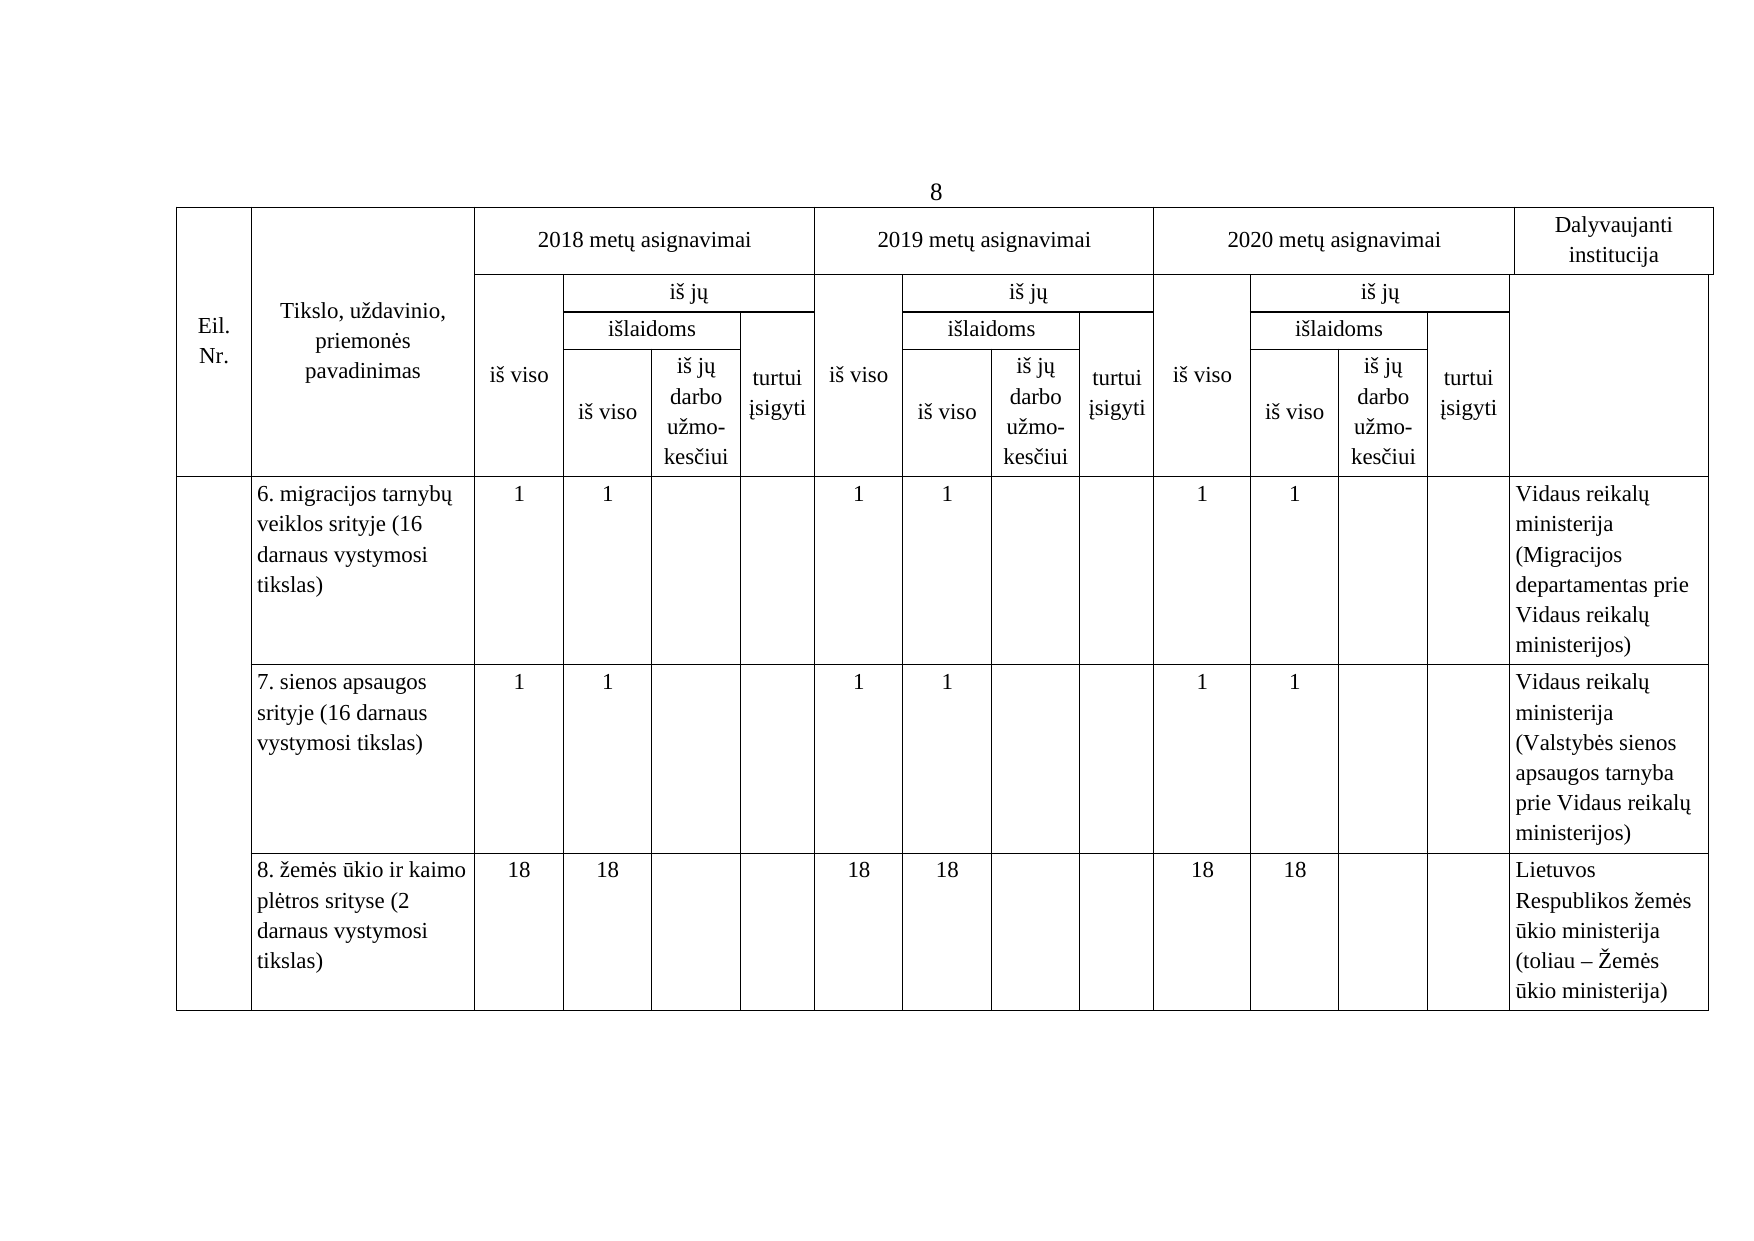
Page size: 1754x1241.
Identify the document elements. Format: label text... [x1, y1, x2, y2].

table_cell [1709, 311, 1713, 348]
table_cell 1 [564, 665, 651, 852]
table_cell 1 [1154, 665, 1250, 852]
table_cell iš viso [1251, 350, 1338, 476]
table_cell 7. sienos apsaugos srityje (16 darnaus vystymosi tikslas) [252, 665, 474, 852]
table_cell turtui įsigyti [741, 313, 814, 476]
table_header 2019 metų asignavimai [815, 208, 1153, 274]
table_cell iš jų darbo užmo-kesčiui [992, 350, 1079, 476]
table_cell [741, 665, 814, 852]
table_cell 6. migracijos tarnybų veiklos srityje (16 darnaus vystymosi tikslas) [252, 477, 474, 664]
table_cell Vidaus reikalų ministerija (Migracijos departamentas prie Vidaus reikalų ministerijos) [1510, 477, 1708, 664]
table_cell Vidaus reikalų ministerija (Valstybės sienos apsaugos tarnyba prie Vidaus reikalų ministerijos) [1510, 665, 1708, 852]
table_cell turtui įsigyti [1080, 313, 1153, 476]
table_cell 18 [564, 854, 651, 1010]
table_cell iš jų [903, 275, 1153, 311]
table_cell [1080, 854, 1153, 1010]
table_header Eil. Nr. [177, 208, 251, 476]
table_cell 1 [815, 477, 902, 664]
table_cell [992, 665, 1079, 852]
table_cell išlaidoms [564, 313, 740, 348]
table_cell [1339, 665, 1427, 852]
table_cell Lietuvos Respublikos žemės ūkio ministerija (toliau – Žemės ūkio ministerija) [1510, 854, 1708, 1010]
table_cell [652, 665, 740, 852]
table_cell turtui įsigyti [1428, 313, 1509, 476]
table_cell 1 [564, 477, 651, 664]
table_cell 1 [475, 665, 563, 852]
table_cell [652, 854, 740, 1010]
table_cell [1709, 349, 1713, 476]
table_cell 1 [815, 665, 902, 852]
table_cell [741, 854, 814, 1010]
table_cell 1 [1154, 477, 1250, 664]
table_header 2018 metų asignavimai [475, 208, 814, 274]
table_cell 18 [903, 854, 991, 1010]
table_cell 1 [475, 477, 563, 664]
table_cell [1709, 275, 1713, 311]
table_cell 18 [1154, 854, 1250, 1010]
table_cell [741, 477, 814, 664]
table_cell [1428, 854, 1509, 1010]
table_cell 1 [1251, 477, 1338, 664]
table_cell [1080, 477, 1153, 664]
table_cell iš jų darbo užmo-kesčiui [652, 350, 740, 476]
table_cell [1510, 275, 1708, 476]
table_cell iš viso [903, 350, 991, 476]
table_cell [1428, 477, 1509, 664]
table_header Tikslo, uždavinio, priemonės pavadinimas [252, 208, 474, 476]
table_cell [1709, 853, 1713, 1010]
table_cell iš jų [1251, 275, 1509, 311]
table_cell 18 [1251, 854, 1338, 1010]
table_cell 8. žemės ūkio ir kaimo plėtros srityse (2 darnaus vystymosi tikslas) [252, 854, 474, 1010]
table_cell 1 [903, 477, 991, 664]
table_cell 1 [1251, 665, 1338, 852]
table_cell išlaidoms [1251, 313, 1427, 348]
table_cell 1 [903, 665, 991, 852]
table_cell iš viso [815, 275, 902, 476]
table_cell išlaidoms [903, 313, 1079, 348]
table_cell iš viso [1154, 275, 1250, 476]
table_header Dalyvaujanti institucija [1515, 208, 1713, 274]
table_cell iš jų [564, 275, 814, 311]
table_cell 18 [475, 854, 563, 1010]
table_cell [992, 477, 1079, 664]
table_cell [1709, 664, 1713, 852]
table_cell [1709, 476, 1713, 664]
table_cell [1428, 665, 1509, 852]
table_cell [992, 854, 1079, 1010]
table_cell [1339, 854, 1427, 1010]
table_header 2020 metų asignavimai [1154, 208, 1514, 274]
table_cell [1080, 665, 1153, 852]
table_cell [177, 477, 251, 1010]
table_cell [652, 477, 740, 664]
table_cell iš viso [564, 350, 651, 476]
table_cell iš jų darbo užmo-kesčiui [1339, 350, 1427, 476]
table_cell iš viso [475, 275, 563, 476]
table_cell 18 [815, 854, 902, 1010]
table_cell [1339, 477, 1427, 664]
